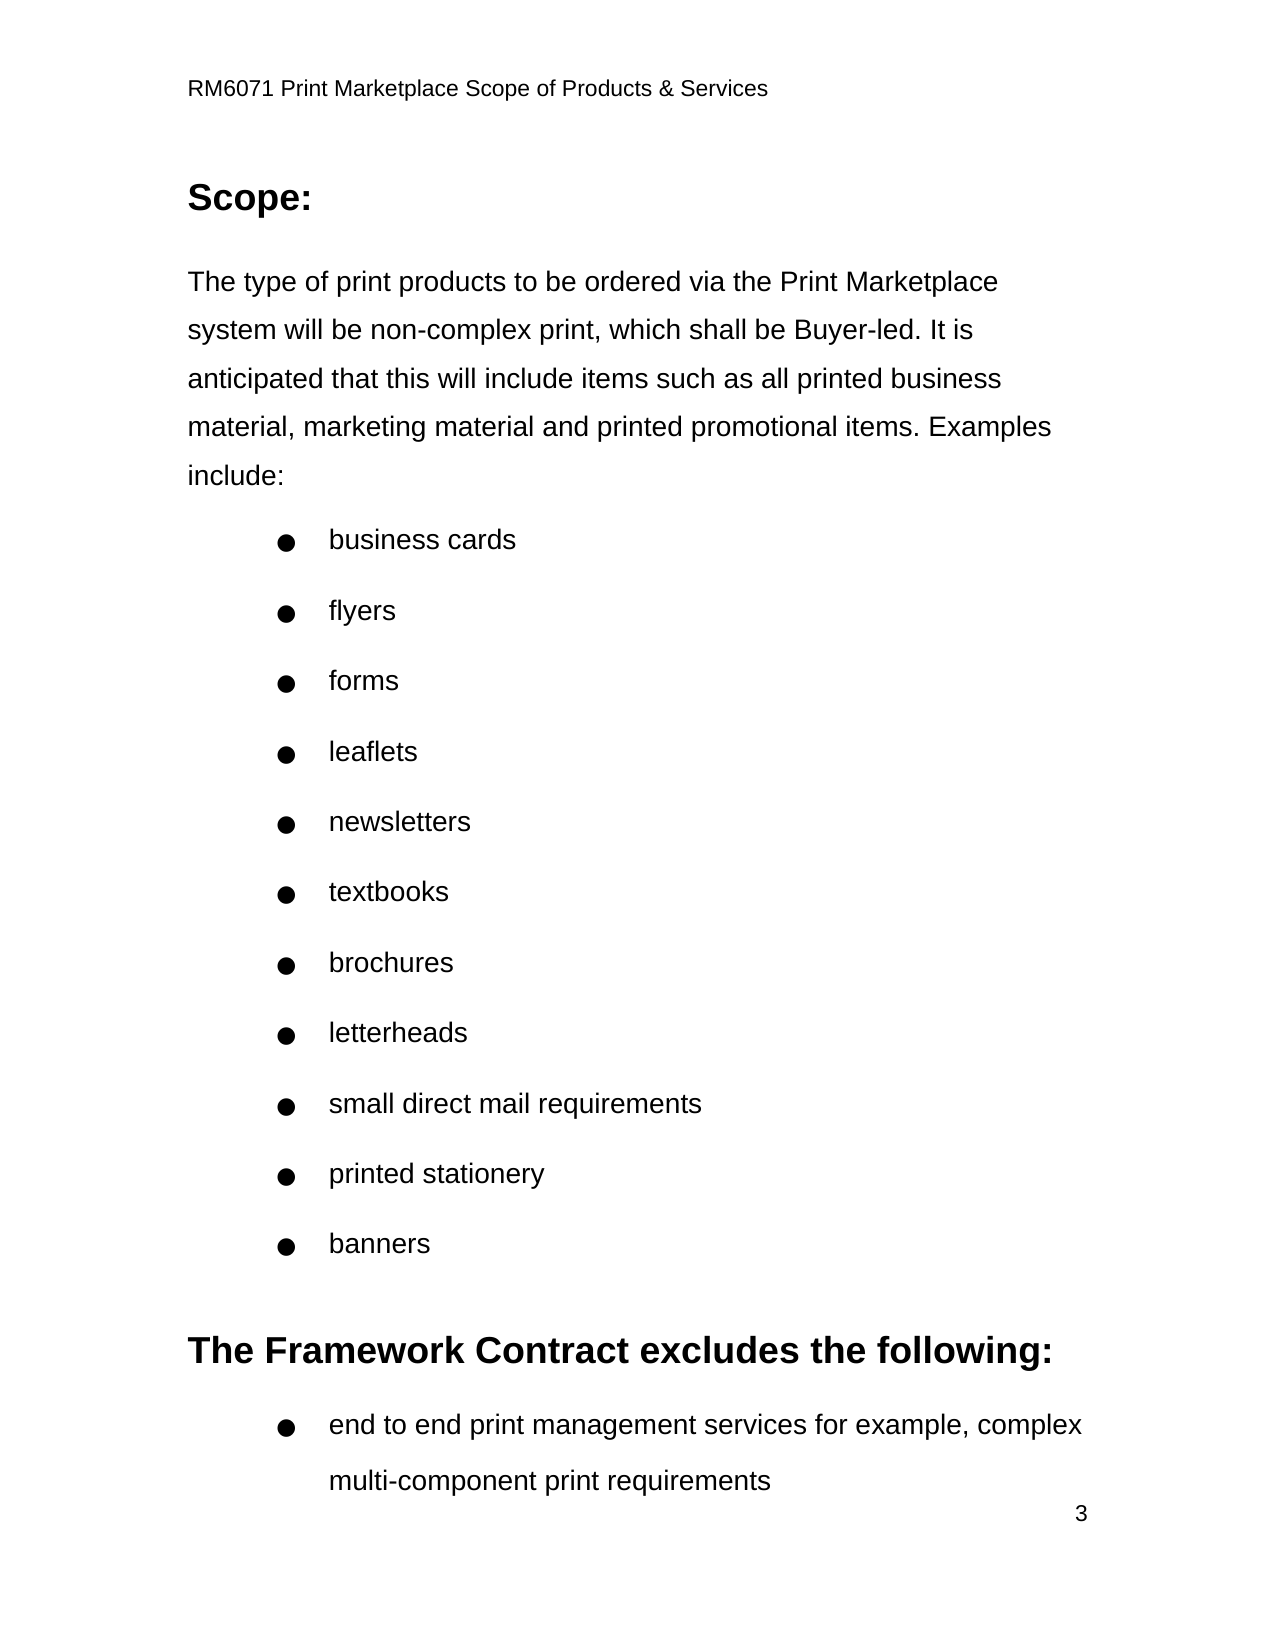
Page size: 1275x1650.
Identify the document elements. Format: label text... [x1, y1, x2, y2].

text The type of print products to be ordered via the Print Marketplace system will be non-complex print, which shall be Buyer-led. It is anticipated that this will include items such as all printed business material, marketing material and printed promotional items. Examples include: [187, 265, 1087, 491]
list brochures [276, 938, 1087, 985]
list banners [276, 1220, 1087, 1267]
list printed stationery [276, 1149, 1087, 1196]
list small direct mail requirements [276, 1079, 1087, 1126]
list leaflets [276, 727, 1087, 774]
list flyers [276, 586, 1087, 633]
list newsletters [276, 797, 1087, 844]
list letterheads [276, 1009, 1087, 1056]
subtitle Scope: [187, 175, 1087, 218]
list forms [276, 657, 1087, 703]
list business cards [276, 516, 1087, 563]
list textbooks [276, 868, 1087, 915]
list end to end print management services for example, complex multi-component print requirements [276, 1401, 1087, 1496]
subtitle The Framework Contract excludes the following: [187, 1328, 1087, 1371]
